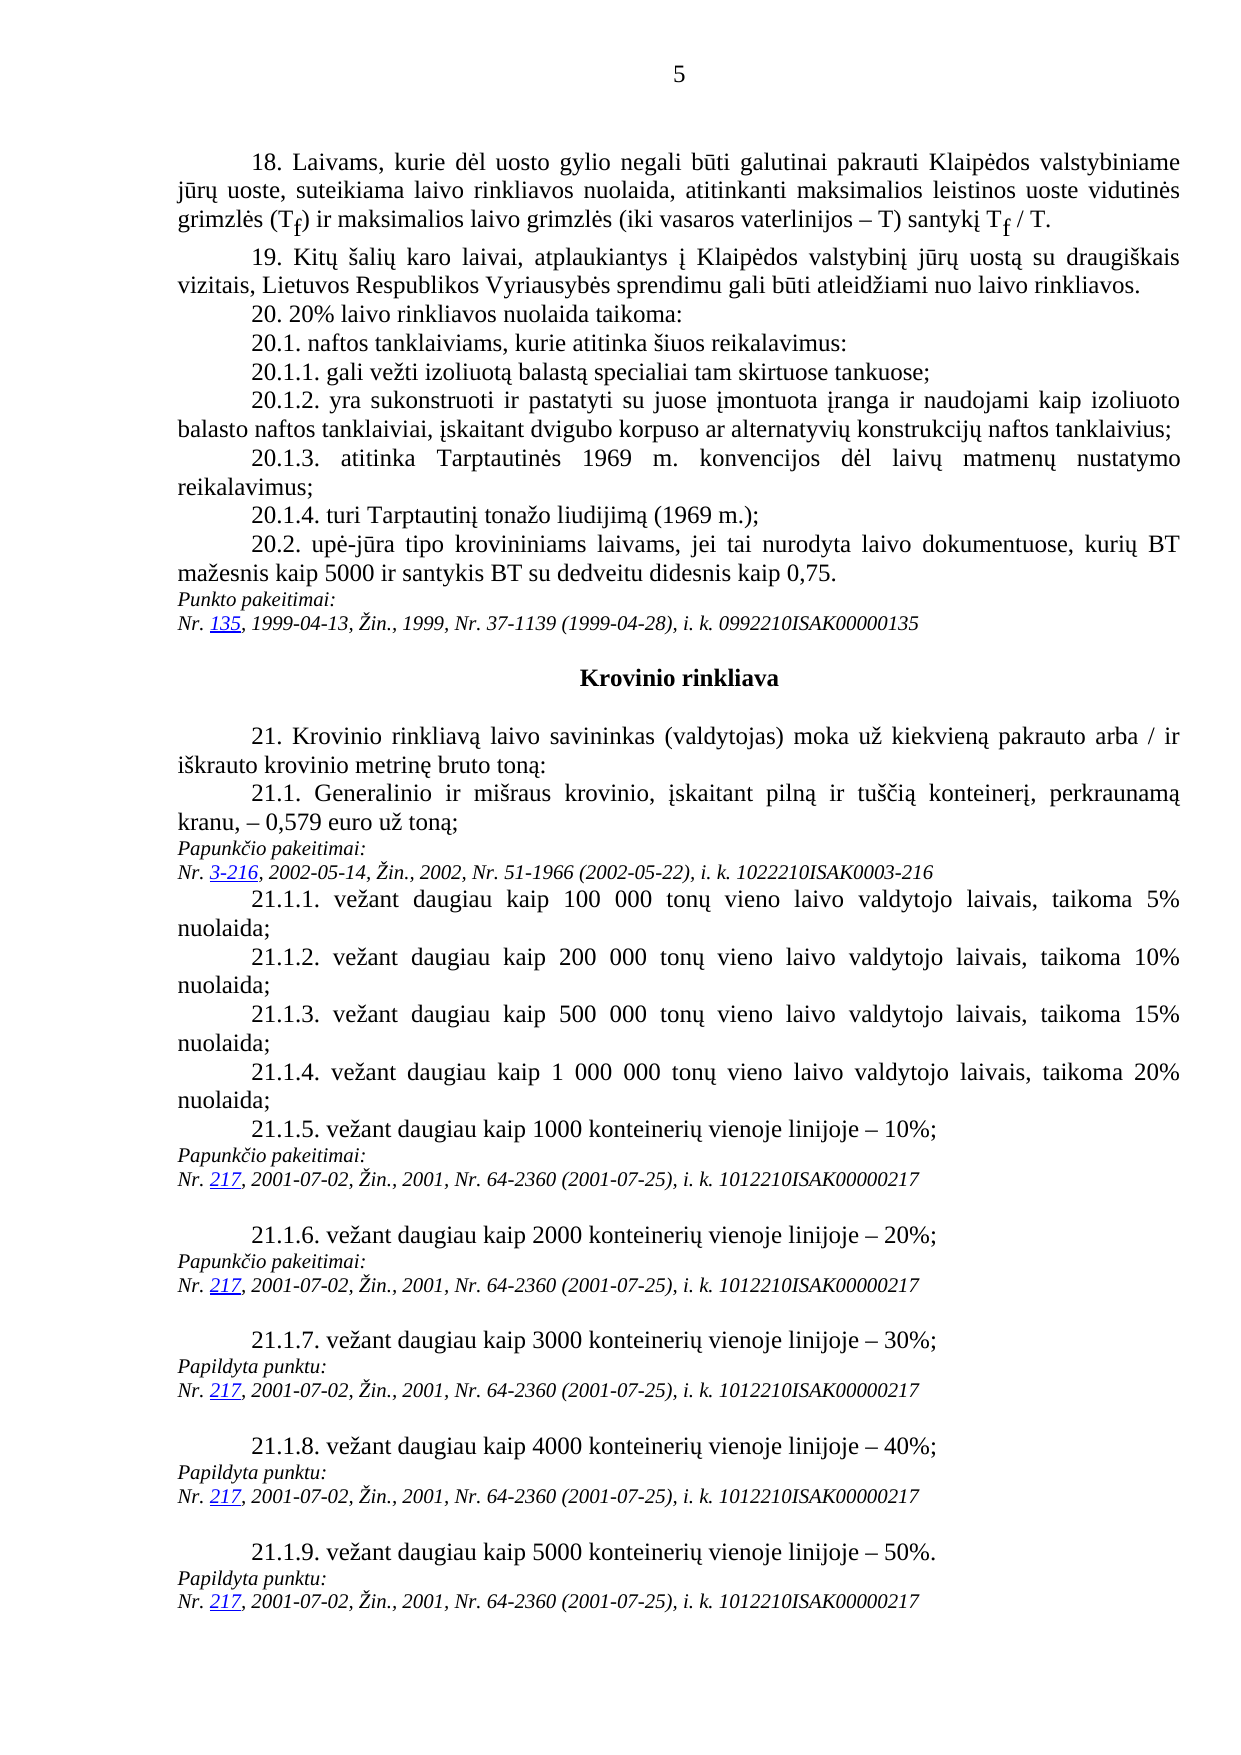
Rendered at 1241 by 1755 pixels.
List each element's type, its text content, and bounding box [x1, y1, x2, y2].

text 19. Kitų šalių karo laivai, atplaukiantys į Klaipėdos valstybinį jūrų uostą su draugiškais vizitais, Lietuvos Respublikos Vyriausybės sprendimu gali būti atleidžiami nuo laivo rinkliavos. [177, 242, 1181, 299]
text 20.2. upė-jūra tipo krovininiams laivams, jei tai nurodyta laivo dokumentuose, kurių BT mažesnis kaip 5000 ir santykis BT su dedveitu didesnis kaip 0,75. [177, 529, 1181, 587]
text 21.1.9. vežant daugiau kaip 5000 konteinerių vienoje linijoje – 50%. [177, 1537, 1181, 1565]
text Nr. 3-216, 2002-05-14, Žin., 2002, Nr. 51-1966 (2002-05-22), i. k. 1022210ISAK0003-216 [177, 860, 1181, 884]
text 20.1. naftos tanklaiviams, kurie atitinka šiuos reikalavimus: [177, 328, 1181, 357]
text Punkto pakeitimai: [177, 587, 1181, 611]
text 20.1.1. gali vežti izoliuotą balastą specialiai tam skirtuose tankuose; [177, 357, 1181, 385]
text Papildyta punktu: [177, 1460, 1181, 1484]
text 21.1.6. vežant daugiau kaip 2000 konteinerių vienoje linijoje – 20%; [177, 1220, 1181, 1248]
text 20. 20% laivo rinkliavos nuolaida taikoma: [177, 299, 1181, 328]
text Nr. 217, 2001-07-02, Žin., 2001, Nr. 64-2360 (2001-07-25), i. k. 1012210ISAK00000217 [177, 1589, 1181, 1613]
text Nr. 217, 2001-07-02, Žin., 2001, Nr. 64-2360 (2001-07-25), i. k. 1012210ISAK00000217 [177, 1484, 1181, 1508]
text Nr. 217, 2001-07-02, Žin., 2001, Nr. 64-2360 (2001-07-25), i. k. 1012210ISAK00000217 [177, 1167, 1181, 1191]
text Papunkčio pakeitimai: [177, 1248, 1181, 1273]
text 21. Krovinio rinkliavą laivo savininkas (valdytojas) moka už kiekvieną pakrauto arba / ir iškrauto krovinio metrinę bruto toną: [177, 721, 1181, 778]
text Papildyta punktu: [177, 1565, 1181, 1589]
text Papildyta punktu: [177, 1354, 1181, 1378]
text 21.1.1. vežant daugiau kaip 100 000 tonų vieno laivo valdytojo laivais, taikoma 5% nuolaida; [177, 884, 1181, 942]
text 21.1.3. vežant daugiau kaip 500 000 tonų vieno laivo valdytojo laivais, taikoma 15% nuolaida; [177, 999, 1181, 1057]
text 20.1.4. turi Tarptautinį tonažo liudijimą (1969 m.); [177, 500, 1181, 529]
text 21.1.5. vežant daugiau kaip 1000 konteinerių vienoje linijoje – 10%; [177, 1114, 1181, 1143]
text Nr. 217, 2001-07-02, Žin., 2001, Nr. 64-2360 (2001-07-25), i. k. 1012210ISAK00000217 [177, 1378, 1181, 1402]
text 21.1.8. vežant daugiau kaip 4000 konteinerių vienoje linijoje – 40%; [177, 1431, 1181, 1460]
text Papunkčio pakeitimai: [177, 836, 1181, 860]
text 21.1.7. vežant daugiau kaip 3000 konteinerių vienoje linijoje – 30%; [177, 1325, 1181, 1354]
text 21.1.4. vežant daugiau kaip 1 000 000 tonų vieno laivo valdytojo laivais, taikoma 20% nuolaida; [177, 1057, 1181, 1114]
text 21.1.2. vežant daugiau kaip 200 000 tonų vieno laivo valdytojo laivais, taikoma 10% nuolaida; [177, 942, 1181, 999]
text Nr. 135, 1999-04-13, Žin., 1999, Nr. 37-1139 (1999-04-28), i. k. 0992210ISAK00000135 [177, 611, 1181, 635]
text 21.1. Generalinio ir mišraus krovinio, įskaitant pilną ir tuščią konteinerį, perkraunamą kranu, – 0,579 euro už toną; [177, 778, 1181, 836]
text Nr. 217, 2001-07-02, Žin., 2001, Nr. 64-2360 (2001-07-25), i. k. 1012210ISAK00000217 [177, 1273, 1181, 1297]
text Papunkčio pakeitimai: [177, 1143, 1181, 1167]
text 20.1.3. atitinka Tarptautinės 1969 m. konvencijos dėl laivų matmenų nustatymo reikalavimus; [177, 443, 1181, 500]
text 20.1.2. yra sukonstruoti ir pastatyti su juose įmontuota įranga ir naudojami kaip izoliuoto balasto naftos tanklaiviai, įskaitant dvigubo korpuso ar alternatyvių konstrukcijų naftos tanklaivius; [177, 385, 1181, 443]
text Krovinio rinkliava [177, 663, 1181, 692]
text 18. Laivams, kurie dėl uosto gylio negali būti galutinai pakrauti Klaipėdos valstybiniame jūrų uoste, suteikiama laivo rinkliavos nuolaida, atitinkanti maksimalios leistinos uoste vidutinės grimzlės (Tf) ir maksimalios laivo grimzlės (iki vasaros vaterlinijos – T) santykį Tf / T. [177, 147, 1181, 242]
